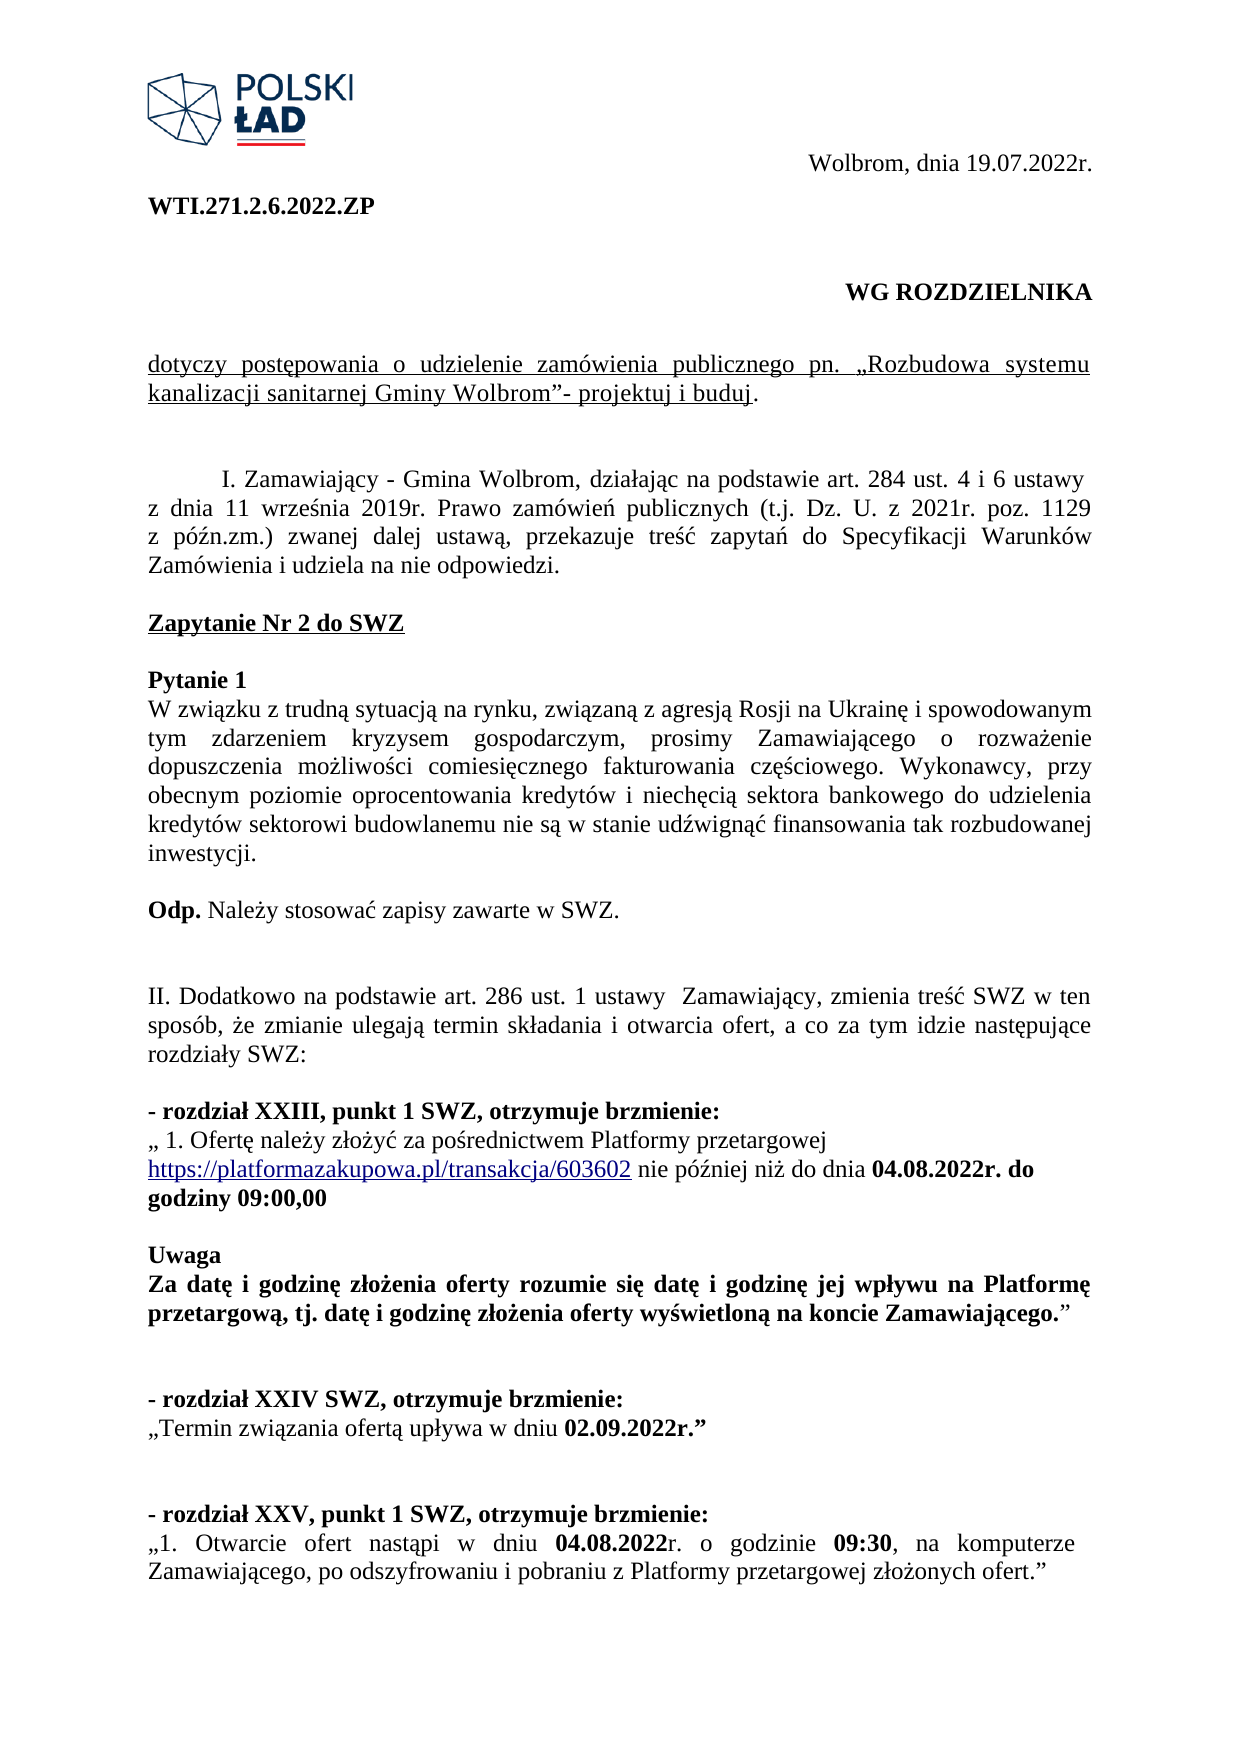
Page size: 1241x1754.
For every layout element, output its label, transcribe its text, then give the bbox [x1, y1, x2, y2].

text Za datę i godzinę złożenia oferty rozumie się datę i godzinę jej wpływu na Platformę przetargową, tj. datę i godzinę złożenia oferty wyświetloną na koncie Zamawiającego.” [148, 1269, 1093, 1326]
list godziny 09:00,00 [148, 1183, 1093, 1211]
text „1. Otwarcie ofert nastąpi w dniu 04.08.2022r. o godzinie 09:30, na komputerze Zamawiającego, po odszyfrowaniu i pobraniu z Platformy przetargowej złożonych ofert.” [148, 1528, 1093, 1585]
text - rozdział XXIII, punkt 1 SWZ, otrzymuje brzmienie: [148, 1096, 1093, 1125]
text II. Dodatkowo na podstawie art. 286 ust. 1 ustawy Zamawiający, zmienia treść SWZ w ten sposób, że zmianie ulegają termin składania i otwarcia ofert, a co za tym idzie następujące rozdziały SWZ: [148, 981, 1093, 1068]
text „Termin związania ofertą upływa w dniu 02.09.2022r.” [148, 1413, 1093, 1441]
list Pytanie 1 [148, 665, 1093, 694]
text Uwaga [148, 1211, 1093, 1269]
text dotyczy postępowania o udzielenie zamówienia publicznego pn. „Rozbudowa systemu [148, 320, 1090, 374]
text I. Zamawiający - Gmina Wolbrom, działając na podstawie art. 284 ust. 4 i 6 ustawy z dnia 11 września 2019r. Prawo zamówień publicznych (t.j. Dz. U. z 2021r. poz. 1129 z późn.zm.) zwanej dalej ustawą, przekazuje treść zapytań do Specyfikacji Warunków Zamówienia i udziela na nie odpowiedzi. [148, 464, 1093, 579]
text - rozdział XXIV SWZ, otrzymuje brzmienie: [148, 1384, 1093, 1413]
text kanalizacji sanitarnej Gminy Wolbrom”- projektuj i buduj. [148, 375, 1090, 406]
list WG ROZDZIELNIKA [148, 277, 1093, 306]
list „ 1. Ofertę należy złożyć za pośrednictwem Platformy przetargowej [148, 1125, 1093, 1154]
text Odp. Należy stosować zapisy zawarte w SWZ. [148, 895, 1093, 924]
list https://platformazakupowa.pl/transakcja/603602 nie później niż do dnia 04.08.2022r. do [148, 1154, 1093, 1183]
subtitle Wolbrom, dnia 19.07.2022r. [148, 148, 1093, 176]
text Zapytanie Nr 2 do SWZ [148, 608, 1093, 636]
text W związku z trudną sytuacją na rynku, związaną z agresją Rosji na Ukrainę i spowodowanym tym zdarzeniem kryzysem gospodarczym, prosimy Zamawiającego o rozważenie dopuszczenia możliwości comiesięcznego fakturowania częściowego. Wykonawcy, przy obecnym poziomie oprocentowania kredytów i niechęcią sektora bankowego do udzielenia kredytów sektorowi budowlanemu nie są w stanie udźwignąć finansowania tak rozbudowanej inwestycji. [148, 694, 1093, 866]
text - rozdział XXV, punkt 1 SWZ, otrzymuje brzmienie: [148, 1499, 1093, 1528]
list WTI.271.2.6.2022.ZP [148, 191, 1093, 219]
